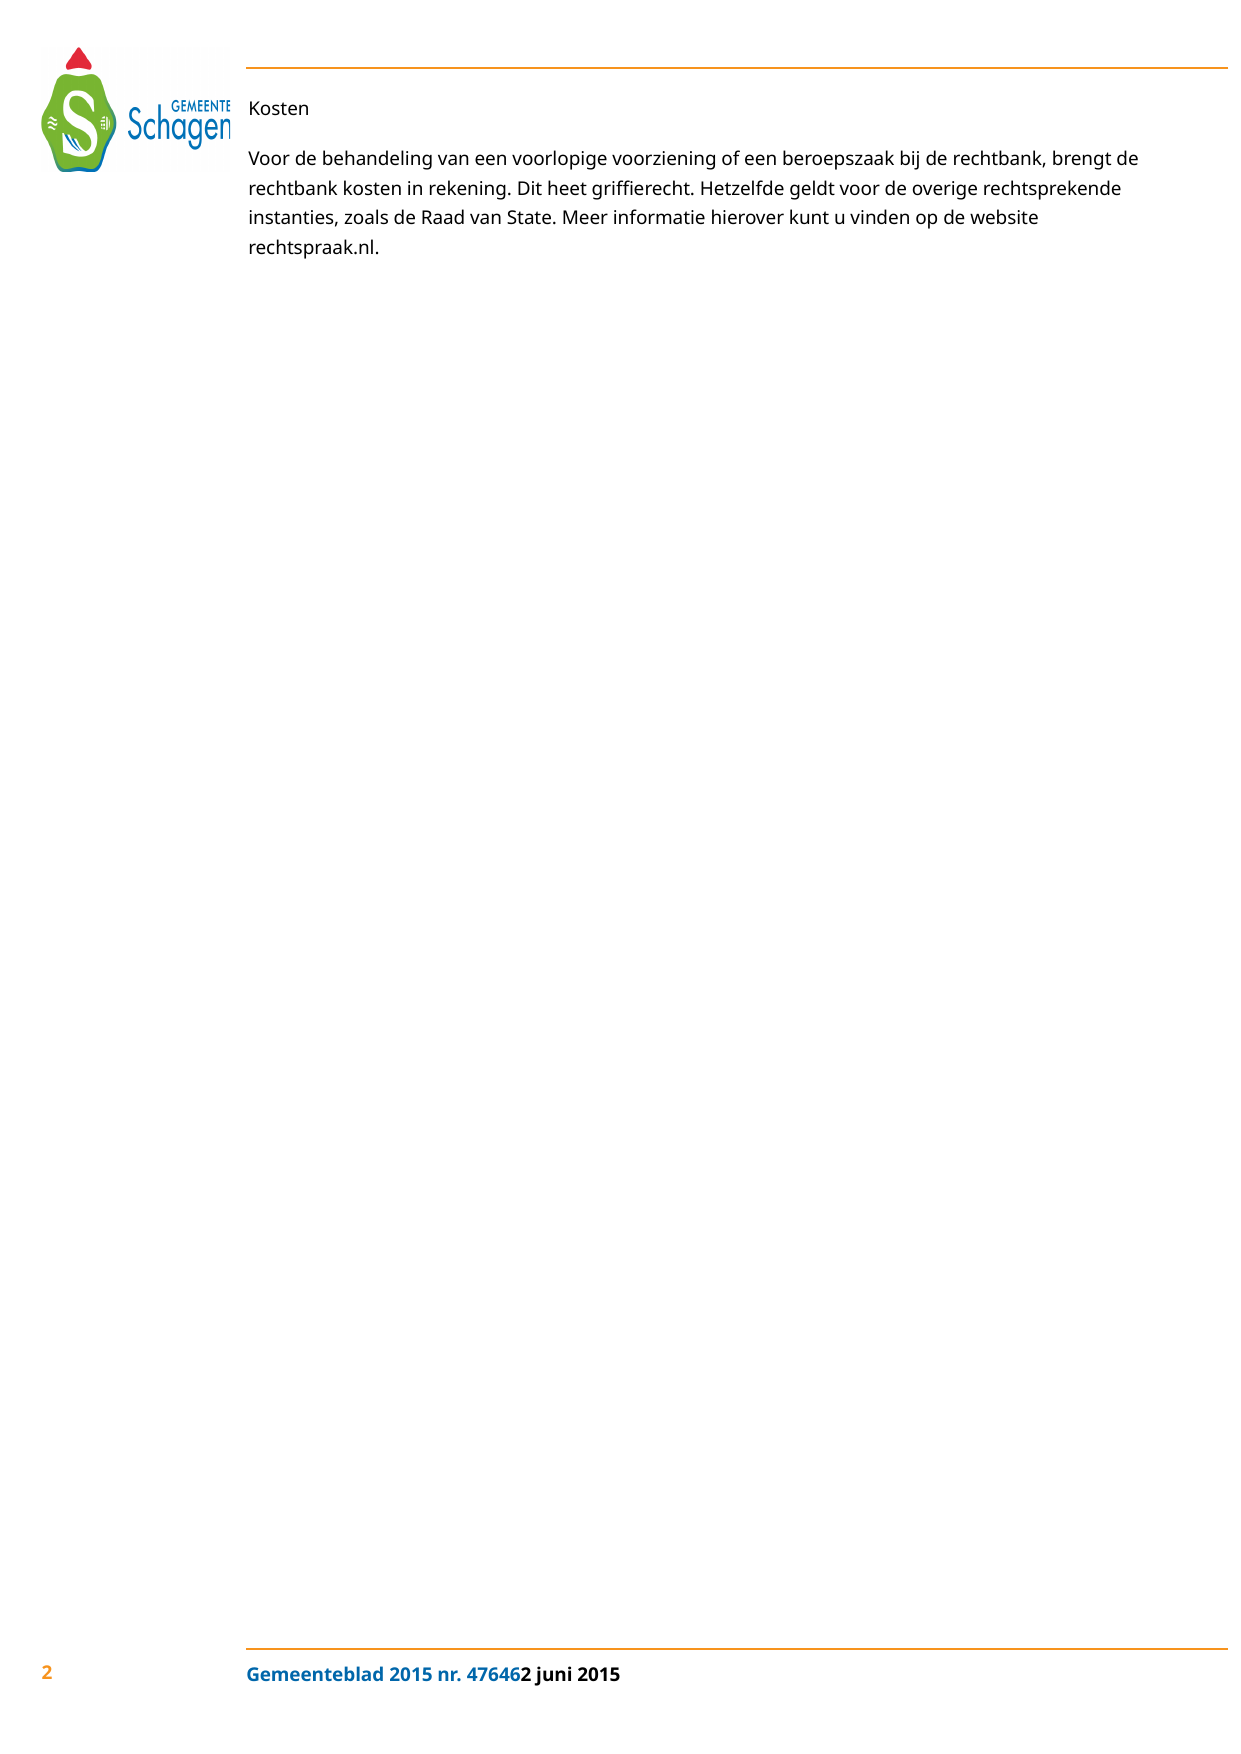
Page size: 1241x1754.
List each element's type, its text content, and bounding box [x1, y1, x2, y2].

text Kosten [248, 95, 1152, 121]
text Voor de behandeling van een voorlopige voorziening of een beroepszaak bij de rechtbank, brengt de rechtbank kosten in rekening. Dit heet griffierecht. Hetzelfde geldt voor de overige rechtsprekende instanties, zoals de Raad van State. Meer informatie hierover kunt u vinden op de website rechtspraak.nl. [248, 145, 1152, 260]
picture [41, 47, 231, 172]
